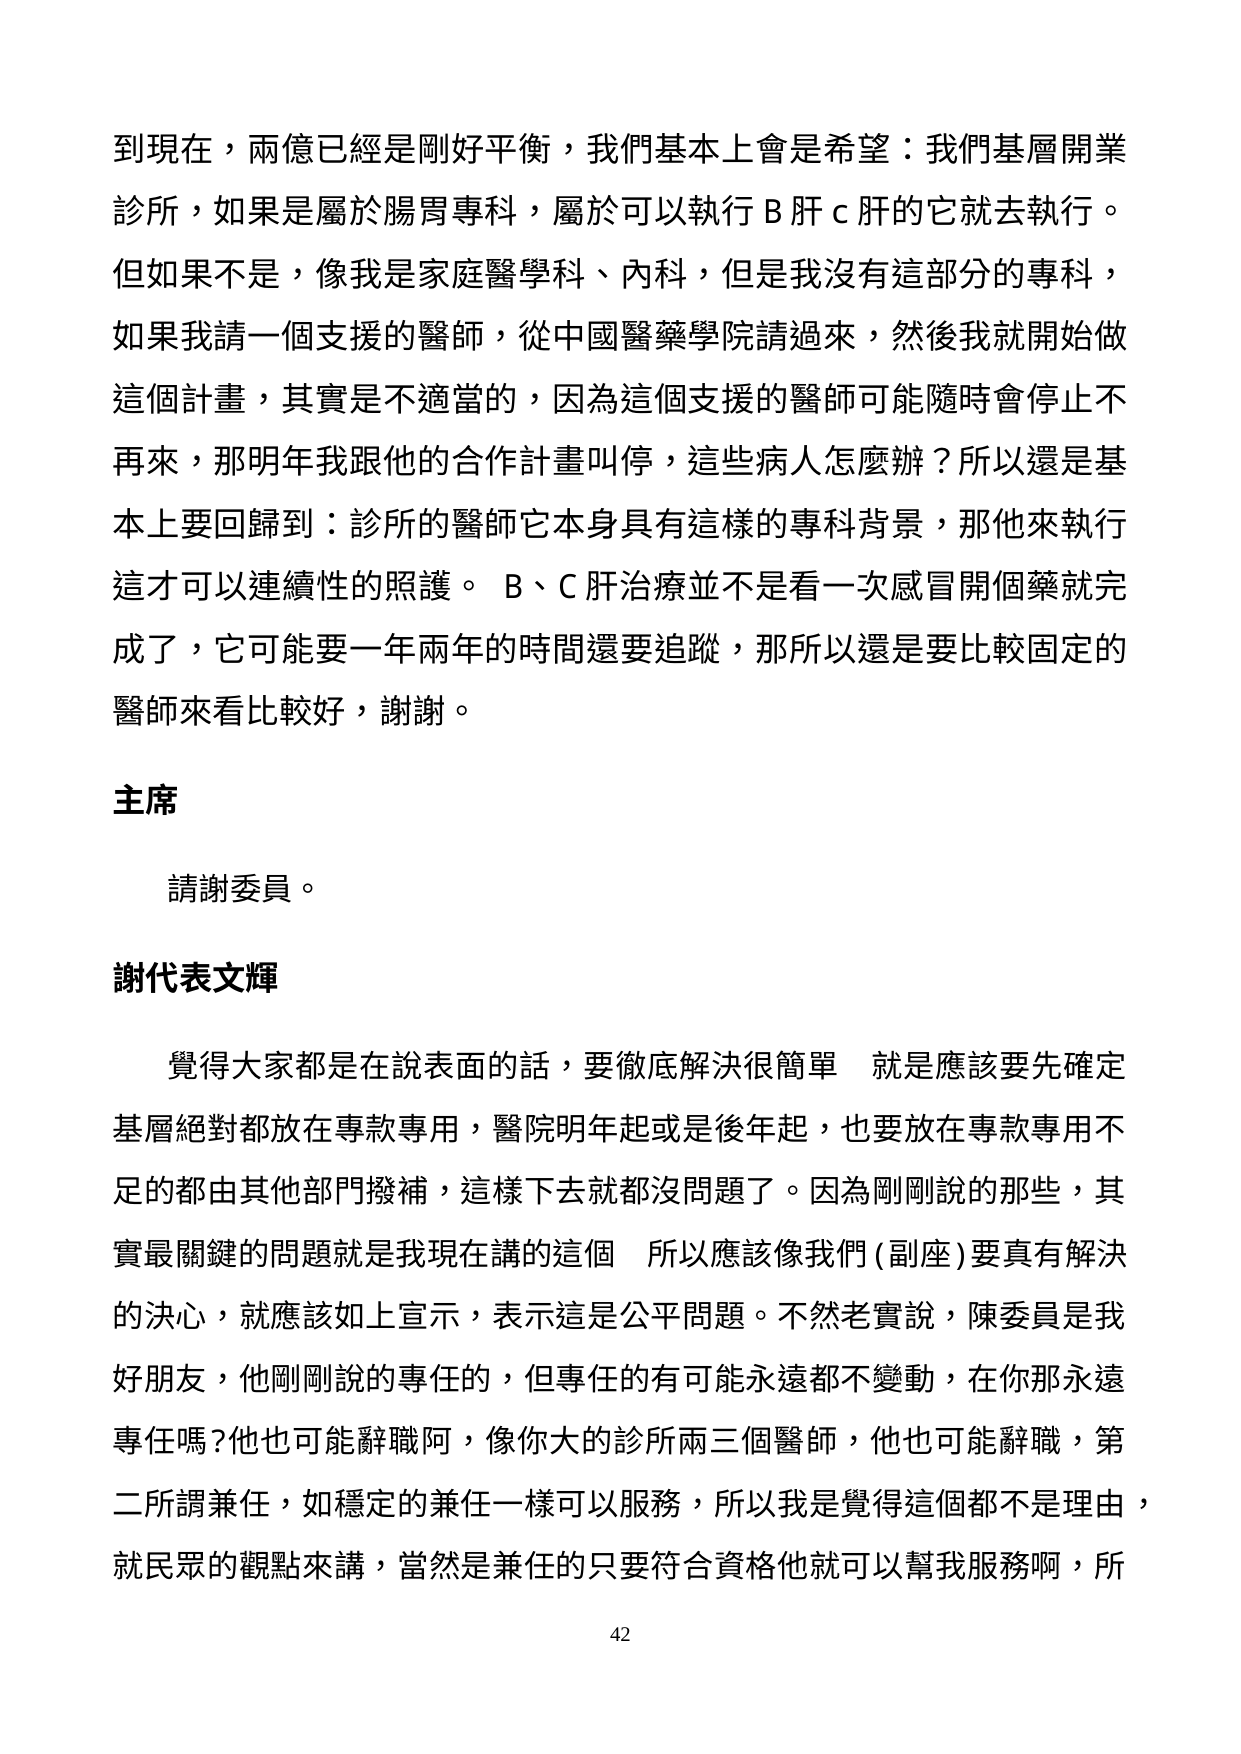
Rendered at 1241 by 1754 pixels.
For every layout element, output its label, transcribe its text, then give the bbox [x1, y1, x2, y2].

text B、C肝在基層執行已經逐年在提高，比例從原來的兩三千萬一直到現在，兩億已經是剛好平衡，我們基本上會是希望：我們基層開業診所，如果是屬於腸胃專科，屬於可以執行B肝c肝的它就去執行。但如果不是，像我是家庭醫學科、內科，但是我沒有這部分的專科，如果我請一個支援的醫師，從中國醫藥學院請過來，然後我就開始做這個計畫，其實是不適當的，因為這個支援的醫師可能隨時會停止不再來，那明年我跟他的合作計畫叫停，這些病人怎麼辦？所以還是基本上要回歸到：診所的醫師它本身具有這樣的專科背景，那他來執行，這才可以連續性的照護。 B、C肝治療並不是看一次感冒開個藥就完成了，它可能要一年兩年的時間還要追蹤，那所以還是要比較固定的醫師來看比較好，謝謝。 [112, 105, 1128, 730]
text 主席 [112, 756, 1128, 819]
text 覺得大家都是在說表面的話，要徹底解決很簡單 就是應該要先確定基層絕對都放在專款專用，醫院明年起或是後年起，也要放在專款專用不足的都由其他部門撥補，這樣下去就都沒問題了。因為剛剛說的那些，其實最關鍵的問題就是我現在講的這個 所以應該像我們(副座)要真有解決的決心，就應該如上宣示，表示這是公平問題。不然老實說，陳委員是我好朋友，他剛剛說的專任的，但專任的有可能永遠都不變動，在你那永遠專任嗎?他也可能辭職阿，像你大的診所兩三個醫師，他也可能辭職，第二所謂兼任，如穩定的兼任一樣可以服務，所以我是覺得這個都不是理由，就民眾的觀點來講，當然是兼任的只要符合資格他就可以幫我服務啊，所以我是覺得其實爭議點都不在這上面，就對民眾來講，專任兼任只要他是合格的醫師，都應該替民眾服務，剛武吉講的，也是這個道理，有的比較偏遠的地方就是靠兼任，要不然那個地方的人就要跑到都會區來，這對民眾是不公平，但是關鍵就是制度的根本要合理，應該就是要宣示，基層用其他部門，所以你這個放心，我們以後就堅持這樣，從醫院拿出來對醫院很不公平的部分，我們下一年度我們努力爭取放入專款專用，不足比照基層的其他部門來補，我是覺得主席的態度應該是這樣的積極處理，對消費者才能交代。 [112, 1023, 1128, 1585]
text 請謝委員。 [112, 845, 1128, 908]
text 謝代表文輝 [112, 934, 1128, 996]
